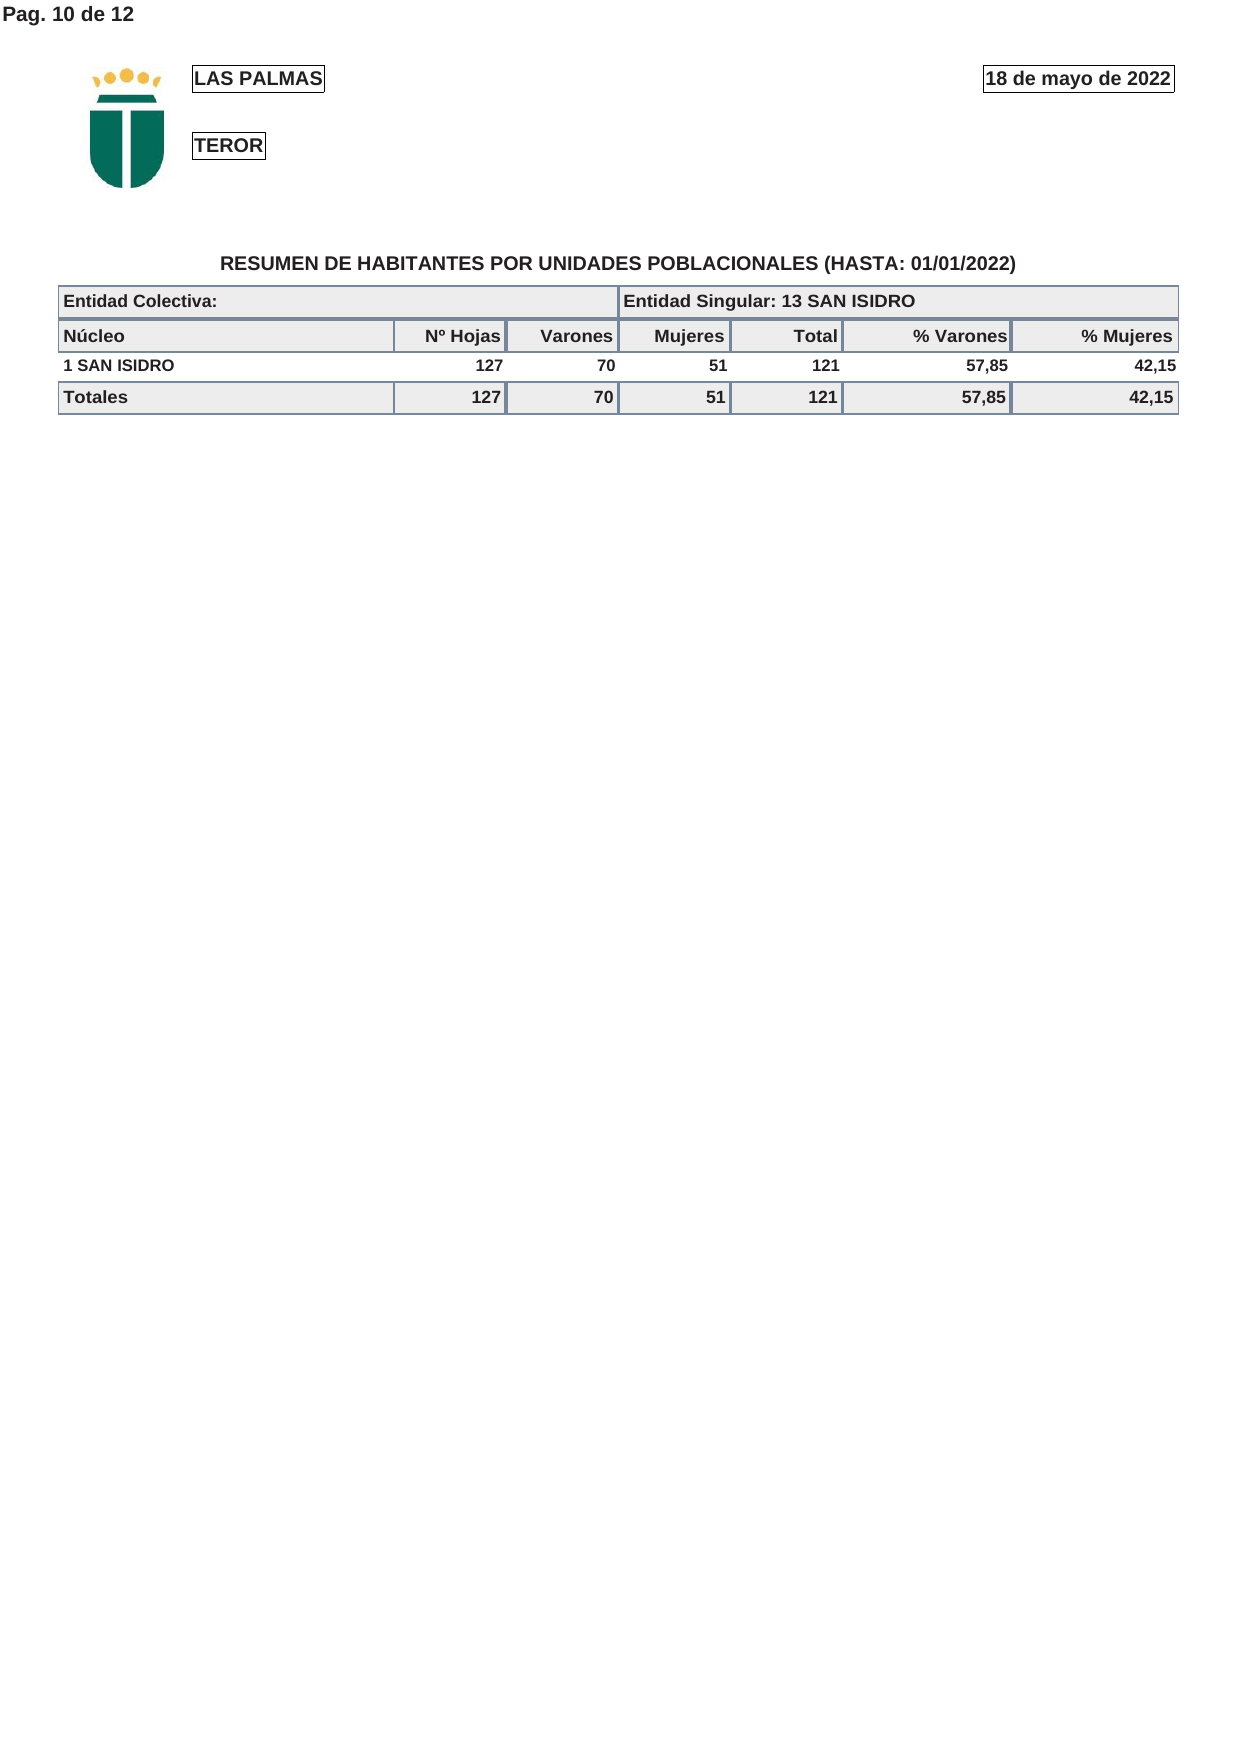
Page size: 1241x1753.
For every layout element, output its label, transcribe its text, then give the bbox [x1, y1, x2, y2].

text 1 SAN ISIDRO 127 70 51 121 57,85 42,15 [63, 356, 1194, 375]
table_cell Mujeres [620, 321, 729, 351]
table_cell Varones [508, 321, 617, 351]
table_cell % Mujeres [1013, 321, 1178, 351]
table_header Entidad Colectiva: [59, 287, 617, 317]
table_header Entidad Singular: 13 SAN ISIDRO [620, 287, 1178, 317]
table_header Totales [59, 383, 393, 413]
table_cell % Varones [844, 321, 1009, 351]
table_header 121 [732, 383, 841, 413]
table_header 70 [508, 383, 617, 413]
table_cell Nº Hojas [395, 321, 504, 351]
table_cell Núcleo [59, 321, 393, 351]
table_header 51 [620, 383, 729, 413]
picture [67, 67, 188, 188]
table_header 42,15 [1013, 383, 1178, 413]
table_cell Total [732, 321, 841, 351]
table_header 57,85 [844, 383, 1009, 413]
table_header 127 [395, 383, 504, 413]
text RESUMEN DE HABITANTES POR UNIDADES POBLACIONALES (HASTA: 01/01/2022) [220, 252, 1194, 275]
